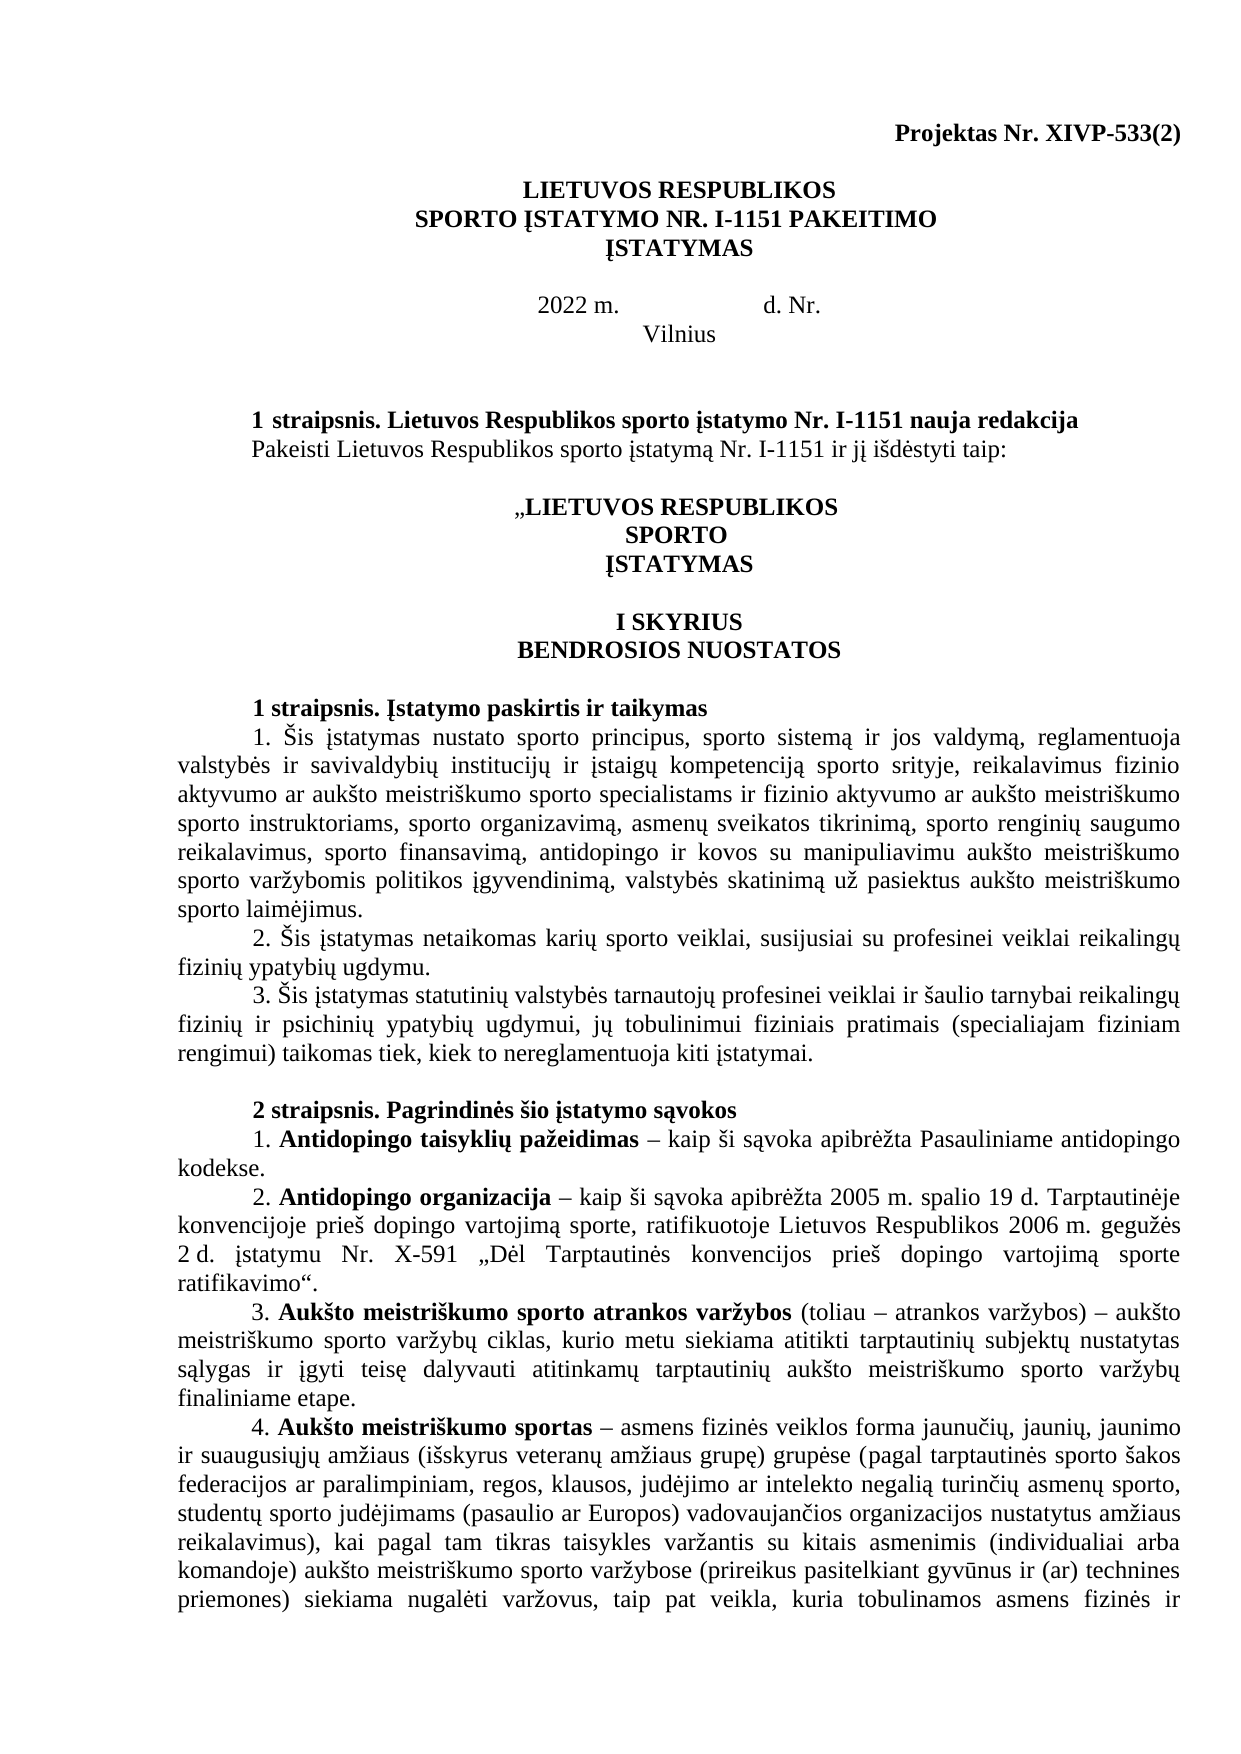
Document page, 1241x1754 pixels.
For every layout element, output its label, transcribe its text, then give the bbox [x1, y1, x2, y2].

text SPORTO ĮSTATYMO NR. I-1151 PAKEITIMO [177, 204, 1181, 233]
text 1. Šis įstatymas nustato sporto principus, sporto sistemą ir jos valdymą, reglamentuoja valstybės ir savivaldybių institucijų ir įstaigų kompetenciją sporto srityje, reikalavimus fizinio aktyvumo ar aukšto meistriškumo sporto specialistams ir fizinio aktyvumo ar aukšto meistriškumo sporto instruktoriams, sporto organizavimą, asmenų sveikatos tikrinimą, sporto renginių saugumo reikalavimus, sporto finansavimą, antidopingo ir kovos su manipuliavimu aukšto meistriškumo sporto varžybomis politikos įgyvendinimą, valstybės skatinimą už pasiektus aukšto meistriškumo sporto laimėjimus. [177, 722, 1181, 923]
text 1 straipsnis. Lietuvos Respublikos sporto įstatymo Nr. I-1151 nauja redakcija [177, 406, 1181, 434]
text LIETUVOS RESPUBLIKOS [177, 176, 1181, 204]
text 2. Antidopingo organizacija – kaip ši sąvoka apibrėžta 2005 m. spalio 19 d. Tarptautinėje konvencijoje prieš dopingo vartojimą sporte, ratifikuotoje Lietuvos Respublikos 2006 m. gegužės 2 d. įstatymu Nr. X-591 „Dėl Tarptautinės konvencijos prieš dopingo vartojimą sporte ratifikavimo“. [177, 1182, 1181, 1297]
text Pakeisti Lietuvos Respublikos sporto įstatymą Nr. I-1151 ir jį išdėstyti taip: [177, 434, 1181, 463]
text SPORTO [177, 521, 1181, 549]
text 1 straipsnis. Įstatymo paskirtis ir taikymas [177, 693, 1181, 722]
text 1. Antidopingo taisyklių pažeidimas – kaip ši sąvoka apibrėžta Pasauliniame antidopingo kodekse. [177, 1124, 1181, 1182]
text 3. Aukšto meistriškumo sporto atrankos varžybos (toliau – atrankos varžybos) – aukšto meistriškumo sporto varžybų ciklas, kurio metu siekiama atitikti tarptautinių subjektų nustatytas sąlygas ir įgyti teisę dalyvauti atitinkamų tarptautinių aukšto meistriškumo sporto varžybų finaliniame etape. [177, 1297, 1181, 1412]
text BENDROSIOS NUOSTATOS [177, 636, 1181, 664]
text I SKYRIUS [177, 607, 1181, 636]
text 4. Aukšto meistriškumo sportas – asmens fizinės veiklos forma jaunučių, jaunių, jaunimo ir suaugusiųjų amžiaus (išskyrus veteranų amžiaus grupę) grupėse (pagal tarptautinės sporto šakos federacijos ar paralimpiniam, regos, klausos, judėjimo ar intelekto negalią turinčių asmenų sporto, studentų sporto judėjimams (pasaulio ar Europos) vadovaujančios organizacijos nustatytus amžiaus reikalavimus), kai pagal tam tikras taisykles varžantis su kitais asmenimis (individualiai arba komandoje) aukšto meistriškumo sporto varžybose (prireikus pasitelkiant gyvūnus ir (ar) technines priemones) siekiama nugalėti varžovus, taip pat veikla, kuria tobulinamos asmens fizinės ir [177, 1412, 1181, 1613]
text Vilnius [177, 319, 1181, 348]
text ĮSTATYMAS [177, 549, 1181, 578]
text 2 straipsnis. Pagrindinės šio įstatymo sąvokos [177, 1096, 1181, 1124]
text 3. Šis įstatymas statutinių valstybės tarnautojų profesinei veiklai ir šaulio tarnybai reikalingų fizinių ir psichinių ypatybių ugdymui, jų tobulinimui fiziniais pratimais (specialiajam fiziniam rengimui) taikomas tiek, kiek to nereglamentuoja kiti įstatymai. [177, 981, 1181, 1067]
text Projektas Nr. XIVP-533(2) [177, 118, 1181, 147]
text ĮSTATYMAS [177, 233, 1181, 262]
text 2022 m. d. Nr. [177, 291, 1181, 319]
text 2. Šis įstatymas netaikomas karių sporto veiklai, susijusiai su profesinei veiklai reikalingų fizinių ypatybių ugdymu. [177, 923, 1181, 981]
text „LIETUVOS RESPUBLIKOS [177, 492, 1181, 521]
